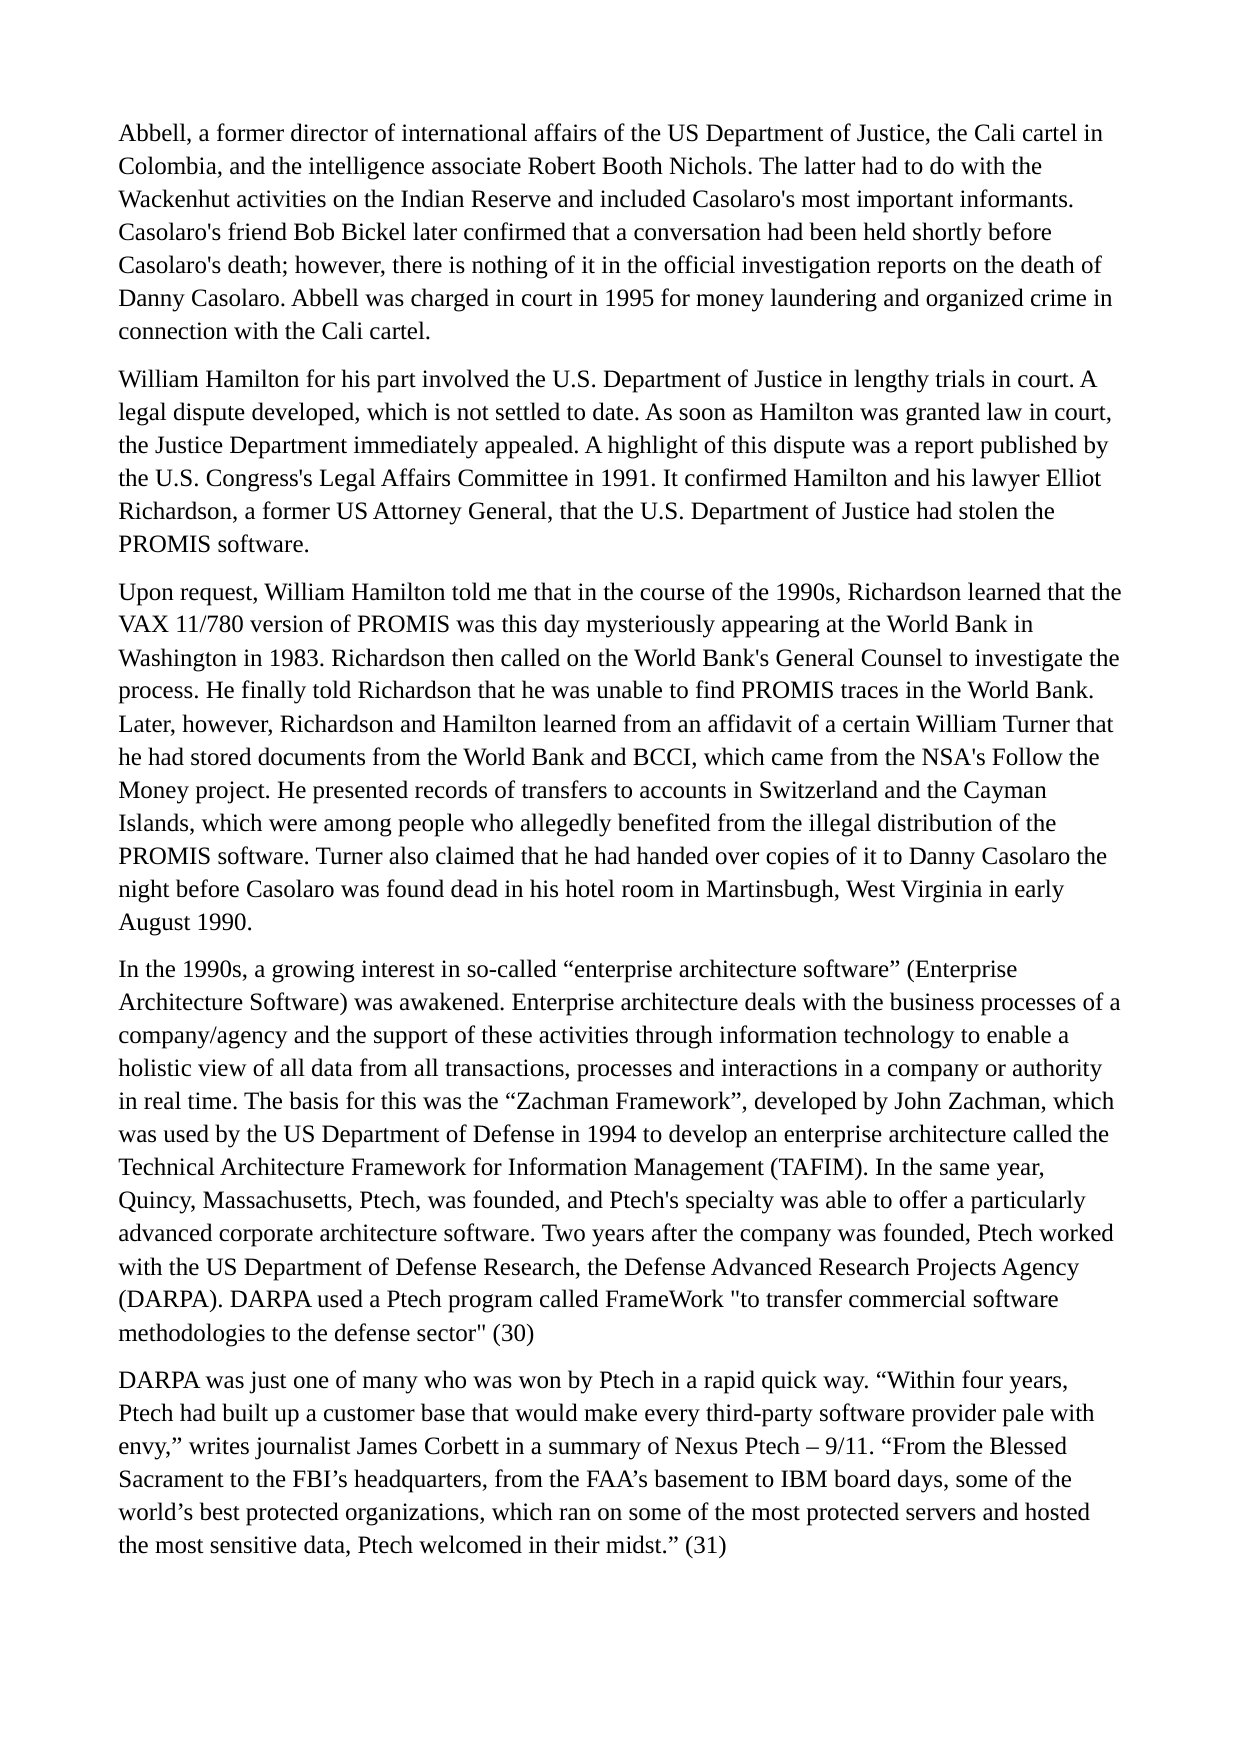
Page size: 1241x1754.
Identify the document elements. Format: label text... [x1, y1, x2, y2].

text William Hamilton for his part involved the U.S. Department of Justice in lengthy trials in court. A legal dispute developed, which is not settled to date. As soon as Hamilton was granted law in court, the Justice Department immediately appealed. A highlight of this dispute was a report published by the U.S. Congress's Legal Affairs Committee in 1991. It confirmed Hamilton and his lawyer Elliot Richardson, a former US Attorney General, that the U.S. Department of Justice had stolen the PROMIS software. [118, 364, 1122, 558]
text In the 1990s, a growing interest in so-called “enterprise architecture software” (Enterprise Architecture Software) was awakened. Enterprise architecture deals with the business processes of a company/agency and the support of these activities through information technology to enable a holistic view of all data from all transactions, processes and interactions in a company or authority in real time. The basis for this was the “Zachman Framework”, developed by John Zachman, which was used by the US Department of Defense in 1994 to develop an enterprise architecture called the Technical Architecture Framework for Information Management (TAFIM). In the same year, Quincy, Massachusetts, Ptech, was founded, and Ptech's specialty was able to offer a particularly advanced corporate architecture software. Two years after the company was founded, Ptech worked with the US Department of Defense Research, the Defense Advanced Research Projects Agency (DARPA). DARPA used a Ptech program called FrameWork "to transfer commercial software methodologies to the defense sector" (30) [118, 954, 1122, 1346]
text DARPA was just one of many who was won by Ptech in a rapid quick way. “Within four years, Ptech had built up a customer base that would make every third-party software provider pale with envy,” writes journalist James Corbett in a summary of Nexus Ptech – 9/11. “From the Blessed Sacrament to the FBI’s headquarters, from the FAA’s basement to IBM board days, some of the world’s best protected organizations, which ran on some of the most protected servers and hosted the most sensitive data, Ptech welcomed in their midst.” (31) [118, 1365, 1122, 1559]
text Abbell, a former director of international affairs of the US Department of Justice, the Cali cartel in Colombia, and the intelligence associate Robert Booth Nichols. The latter had to do with the Wackenhut activities on the Indian Reserve and included Casolaro's most important informants. Casolaro's friend Bob Bickel later confirmed that a conversation had been held shortly before Casolaro's death; however, there is nothing of it in the official investigation reports on the death of Danny Casolaro. Abbell was charged in court in 1995 for money laundering and organized crime in connection with the Cali cartel. [118, 118, 1122, 345]
text Upon request, William Hamilton told me that in the course of the 1990s, Richardson learned that the VAX 11/780 version of PROMIS was this day mysteriously appearing at the World Bank in Washington in 1983. Richardson then called on the World Bank's General Counsel to investigate the process. He finally told Richardson that he was unable to find PROMIS traces in the World Bank. Later, however, Richardson and Hamilton learned from an affidavit of a certain William Turner that he had stored documents from the World Bank and BCCI, which came from the NSA's Follow the Money project. He presented records of transfers to accounts in Switzerland and the Cayman Islands, which were among people who allegedly benefited from the illegal distribution of the PROMIS software. Turner also claimed that he had handed over copies of it to Danny Casolaro the night before Casolaro was found dead in his hotel room in Martinsbugh, West Virginia in early August 1990. [118, 577, 1122, 936]
